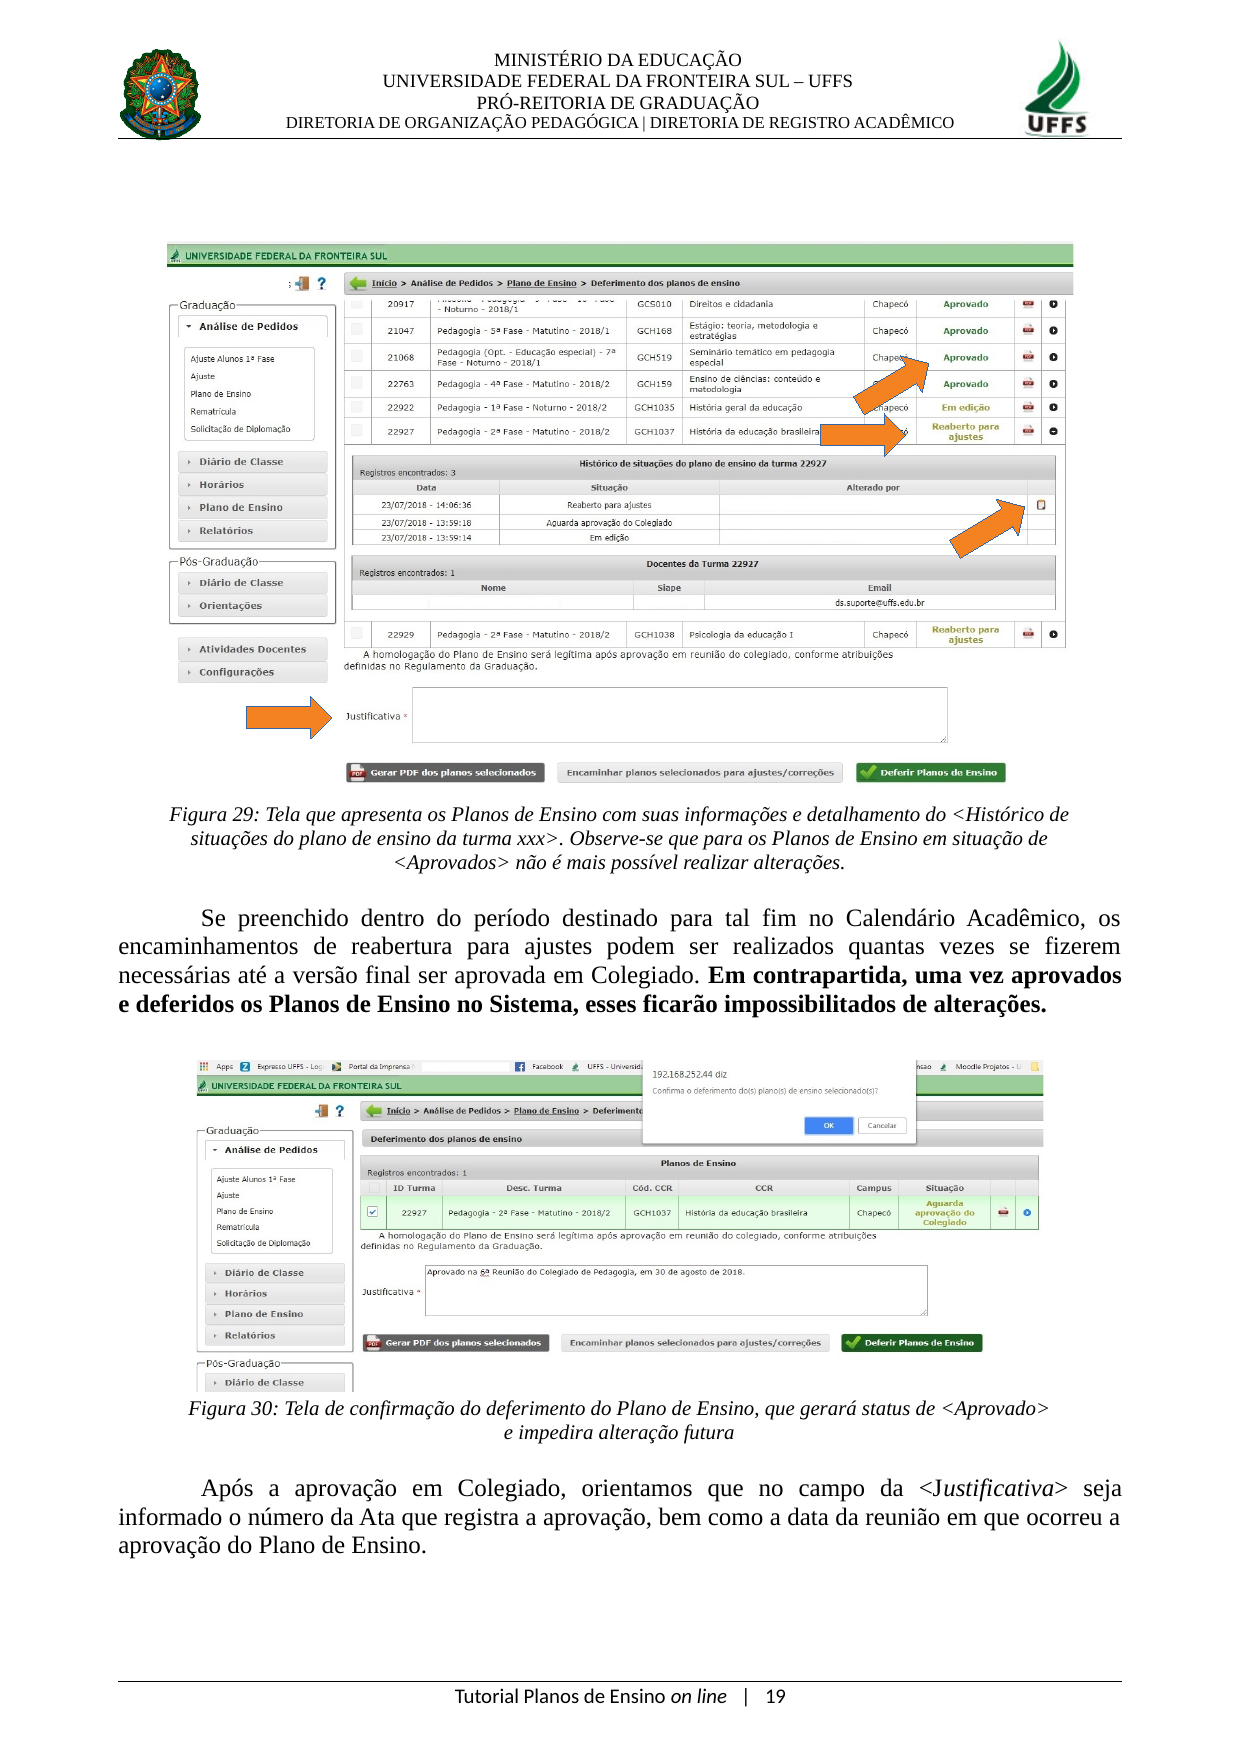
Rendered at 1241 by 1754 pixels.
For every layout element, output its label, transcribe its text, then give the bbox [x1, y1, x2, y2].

picture [196, 1060, 1044, 1392]
picture [167, 241, 1074, 798]
text Figura 29: Tela que apresenta os Planos de Ensino com suas informações e detalhamento do <Histórico de situações do plano de ensino da turma xxx>. Observe-se que para os Planos de Ensino em situação de <Aprovados> não é mais possível realizar alterações. [167, 798, 1073, 874]
text Após a aprovação em Colegiado, orientamos que no campo da <Justificativa> seja informado o número da Ata que registra a aprovação, bem como a data da reunião em que ocorreu a aprovação do Plano de Ensino. [118, 1473, 1122, 1559]
text Se preenchido dentro do período destinado para tal fim no Calendário Acadêmico, os encaminhamentos de reabertura para ajustes podem ser realizados quantas vezes se fizerem necessárias até a versão final ser aprovada em Colegiado. Em contrapartida, uma vez aprovados e deferidos os Planos de Ensino no Sistema, esses ficarão impossibilitados de alterações. [118, 903, 1122, 1018]
text Figura 30: Tela de confirmação do deferimento do Plano de Ensino, que gerará status de <Aprovado> e impedira alteração futura [184, 1061, 1057, 1444]
picture [118, 48, 202, 138]
picture [1009, 38, 1104, 138]
